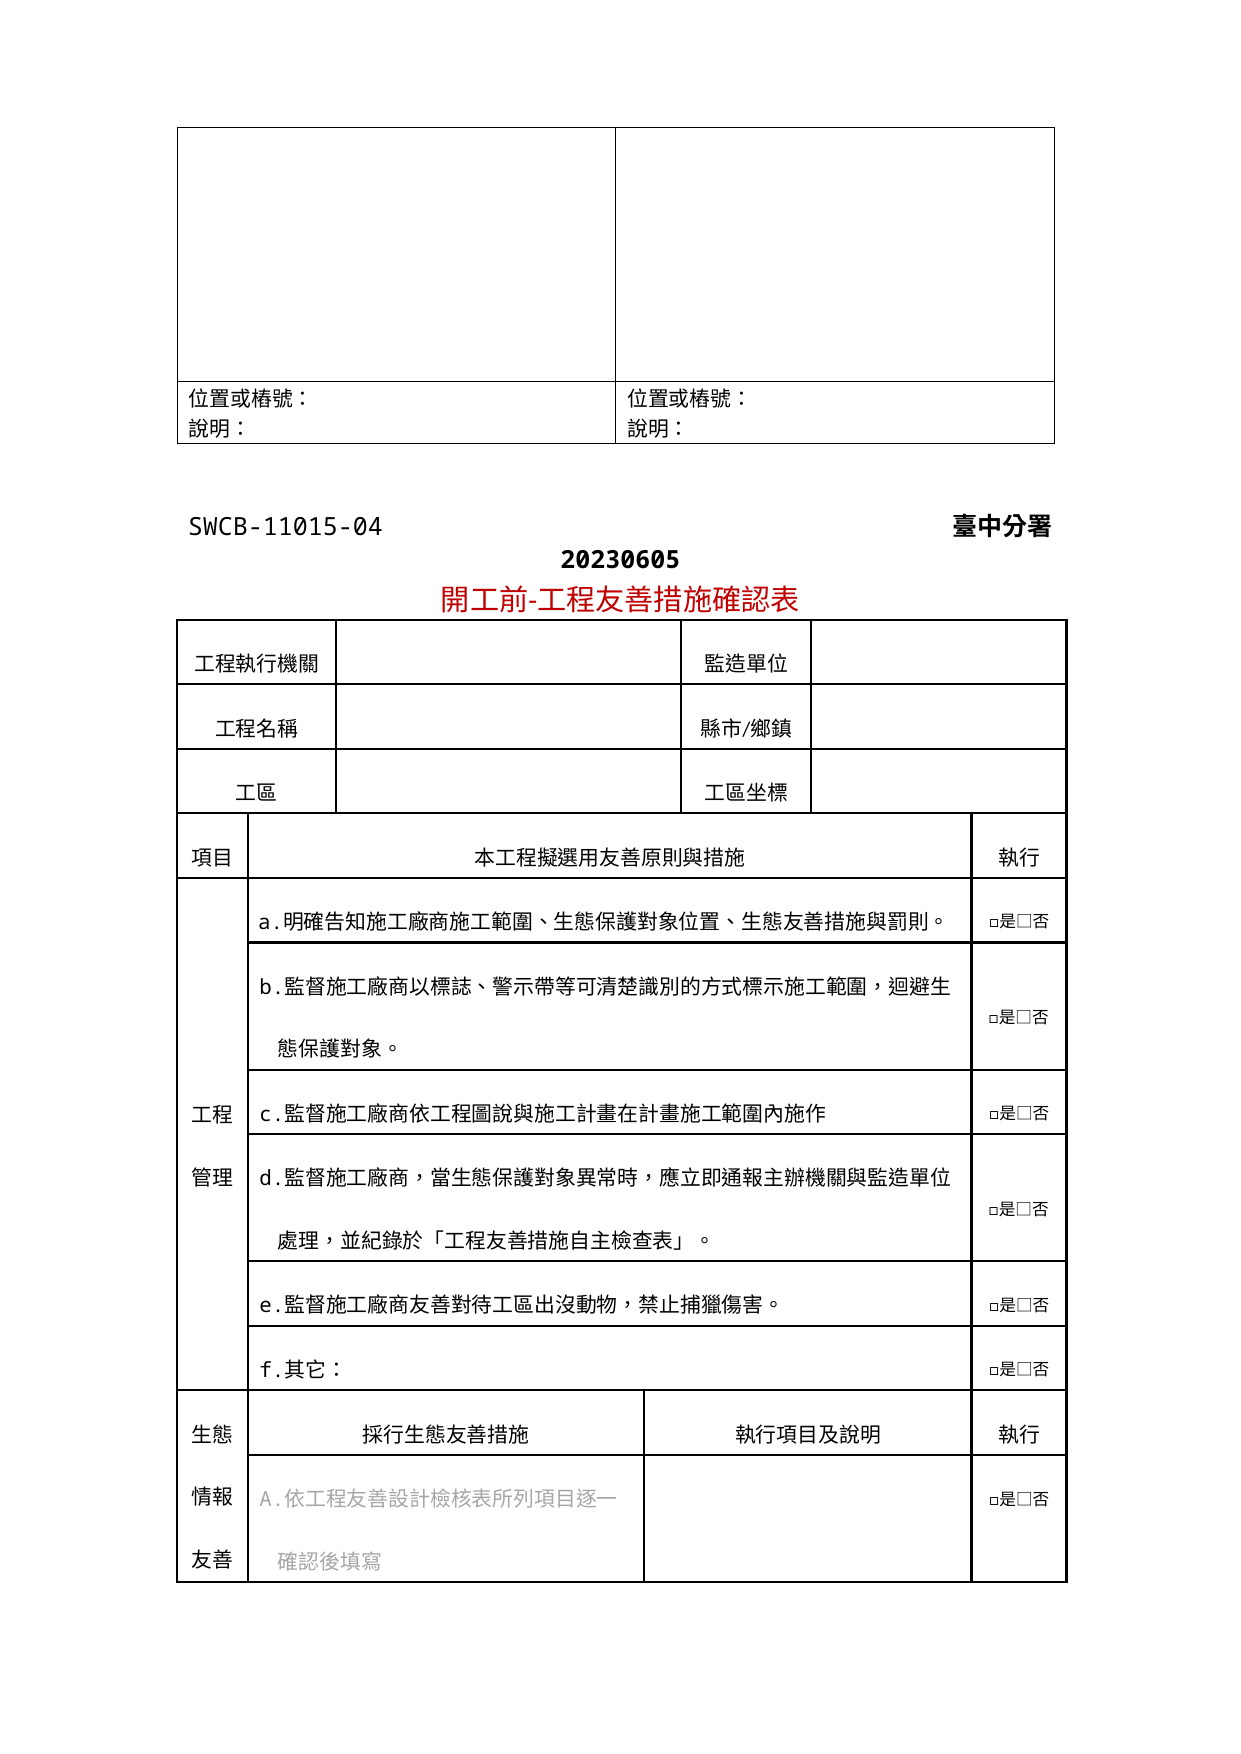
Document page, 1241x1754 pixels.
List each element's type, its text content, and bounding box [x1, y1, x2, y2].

table_cell [645, 1456, 970, 1581]
table_cell 採行生態友善措施 [249, 1391, 643, 1454]
table_cell 項目 [178, 814, 247, 877]
table_cell [337, 685, 680, 748]
table_cell [812, 685, 1065, 748]
table_cell 工程 管理 [178, 879, 247, 1389]
table_cell [337, 750, 680, 812]
table_cell e.監督施工廠商友善對待工區出沒動物，禁止捕獵傷害。 [249, 1262, 970, 1325]
table_cell [812, 750, 1065, 812]
table_header [812, 621, 1065, 683]
table_cell 縣市/鄉鎮 [682, 685, 810, 748]
table_cell d.監督施工廠商，當生態保護對象異常時，應立即通報主辦機關與監造單位處理，並紀錄於「工程友善措施自主檢查表」。 [249, 1135, 970, 1260]
table_cell c.監督施工廠商依工程圖說與施工計畫在計畫施工範圍內施作 [249, 1071, 970, 1133]
table_cell □是□否 [973, 1456, 1065, 1581]
table_cell 位置或樁號： 說明： [616, 382, 1054, 442]
table_cell 執行項目及說明 [645, 1391, 970, 1454]
table_cell 工區 [178, 750, 335, 812]
table_cell f.其它： [249, 1327, 970, 1389]
table_cell [178, 128, 615, 381]
table_cell □是□否 [973, 1071, 1065, 1133]
table_cell □是□否 [973, 1262, 1065, 1325]
table_cell b.監督施工廠商以標誌、警示帶等可清楚識別的方式標示施工範圍，迴避生態保護對象。 [249, 944, 970, 1068]
table_cell □是□否 [973, 1327, 1065, 1389]
table_cell 本工程擬選用友善原則與措施 [249, 814, 970, 877]
table_cell 生態情報友善 [178, 1391, 247, 1581]
table_cell [616, 128, 1054, 381]
table_cell 工區坐標 [682, 750, 810, 812]
table_cell □是□否 [973, 944, 1065, 1068]
table_header 監造單位 [682, 621, 810, 683]
table_cell □是□否 [973, 1135, 1065, 1260]
table_header [337, 621, 680, 683]
table_cell 執行 [973, 1391, 1065, 1454]
text SWCB-11015-04 臺中分署20230605 [177, 506, 1063, 576]
table_cell a.明確告知施工廠商施工範圍、生態保護對象位置、生態友善措施與罰則。 [249, 879, 970, 941]
text 開工前-工程友善措施確認表 [177, 576, 1063, 618]
table_cell A.依工程友善設計檢核表所列項目逐一確認後填寫 [249, 1456, 643, 1581]
table_cell 位置或樁號： 說明： [178, 382, 615, 442]
table_cell 工程名稱 [178, 685, 335, 748]
table_cell 執行 [973, 814, 1065, 877]
table_cell □是□否 [973, 879, 1065, 941]
table_header 工程執行機關 [178, 621, 335, 683]
